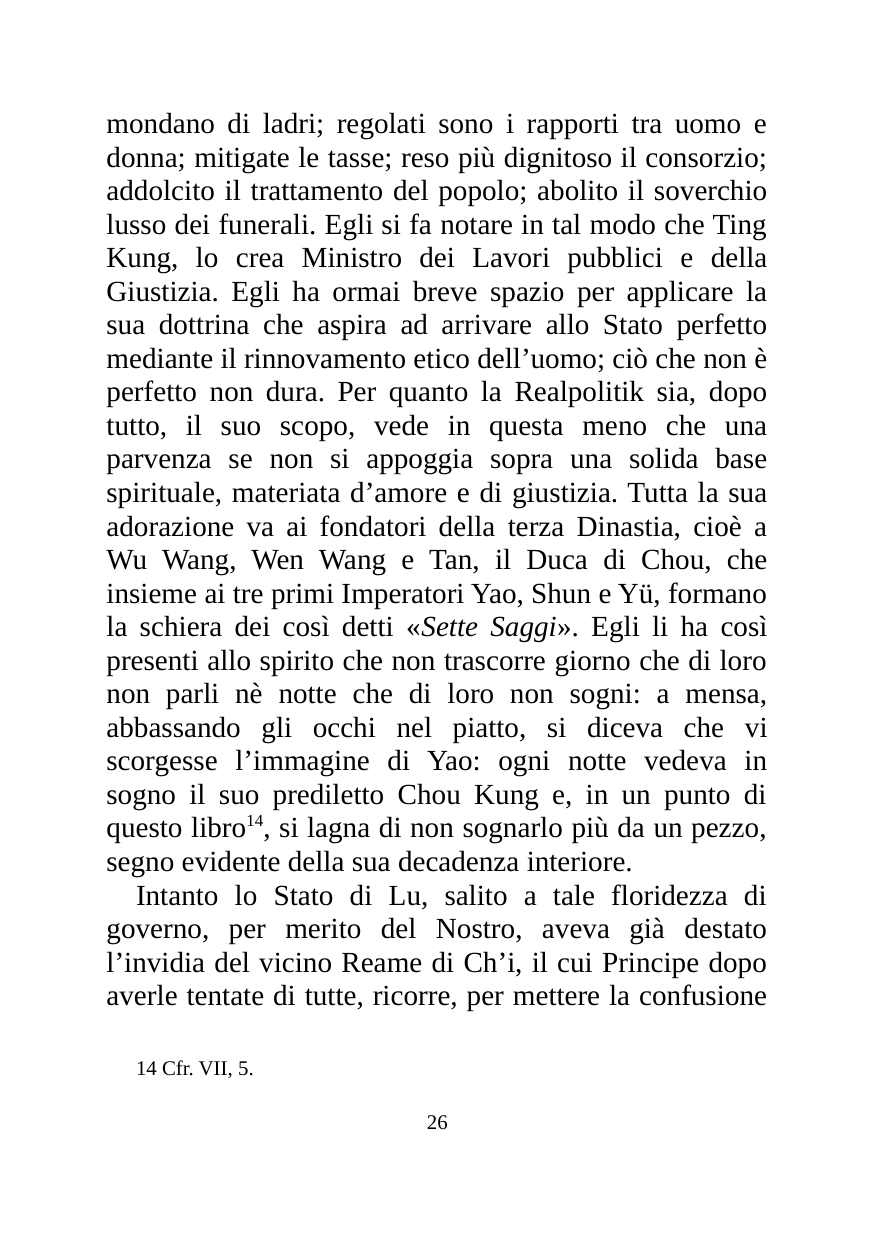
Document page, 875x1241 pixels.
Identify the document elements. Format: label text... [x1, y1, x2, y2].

text mondano di ladri; regolati sono i rapporti tra uomo e donna; mitigate le tasse; reso più dignitoso il consorzio; addolcito il trattamento del popolo; abolito il soverchio lusso dei funerali. Egli si fa notare in tal modo che Ting Kung, lo crea Ministro dei Lavori pubblici e della Giustizia. Egli ha ormai breve spazio per applicare la sua dottrina che aspira ad arrivare allo Stato perfetto mediante il rinnovamento etico dell’uomo; ciò che non è perfetto non dura. Per quanto la Realpolitik sia, dopo tutto, il suo scopo, vede in questa meno che una parvenza se non si appoggia sopra una solida base spirituale, materiata d’amore e di giustizia. Tutta la sua adorazione va ai fondatori della terza Dinastia, cioè a Wu Wang, Wen Wang e Tan, il Duca di Chou, che insieme ai tre primi Imperatori Yao, Shun e Yü, formano la schiera dei così detti «Sette Saggi». Egli li ha così presenti allo spirito che non trascorre giorno che di loro non parli nè notte che di loro non sogni: a mensa, abbassando gli occhi nel piatto, si diceva che vi scorgesse l’immagine di Yao: ogni notte vedeva in sogno il suo prediletto Chou Kung e, in un punto di questo libro, si lagna di non sognarlo più da un pezzo, segno evidente della sua decadenza interiore. [106, 106, 768, 878]
text Cfr. VII, 5. [106, 1056, 768, 1080]
text Intanto lo Stato di Lu, salito a tale floridezza di governo, per merito del Nostro, aveva già destato l’invidia del vicino Reame di Ch’i, il cui Principe dopo averle tentate di tutte, ricorre, per mettere la confusione [106, 878, 768, 1012]
